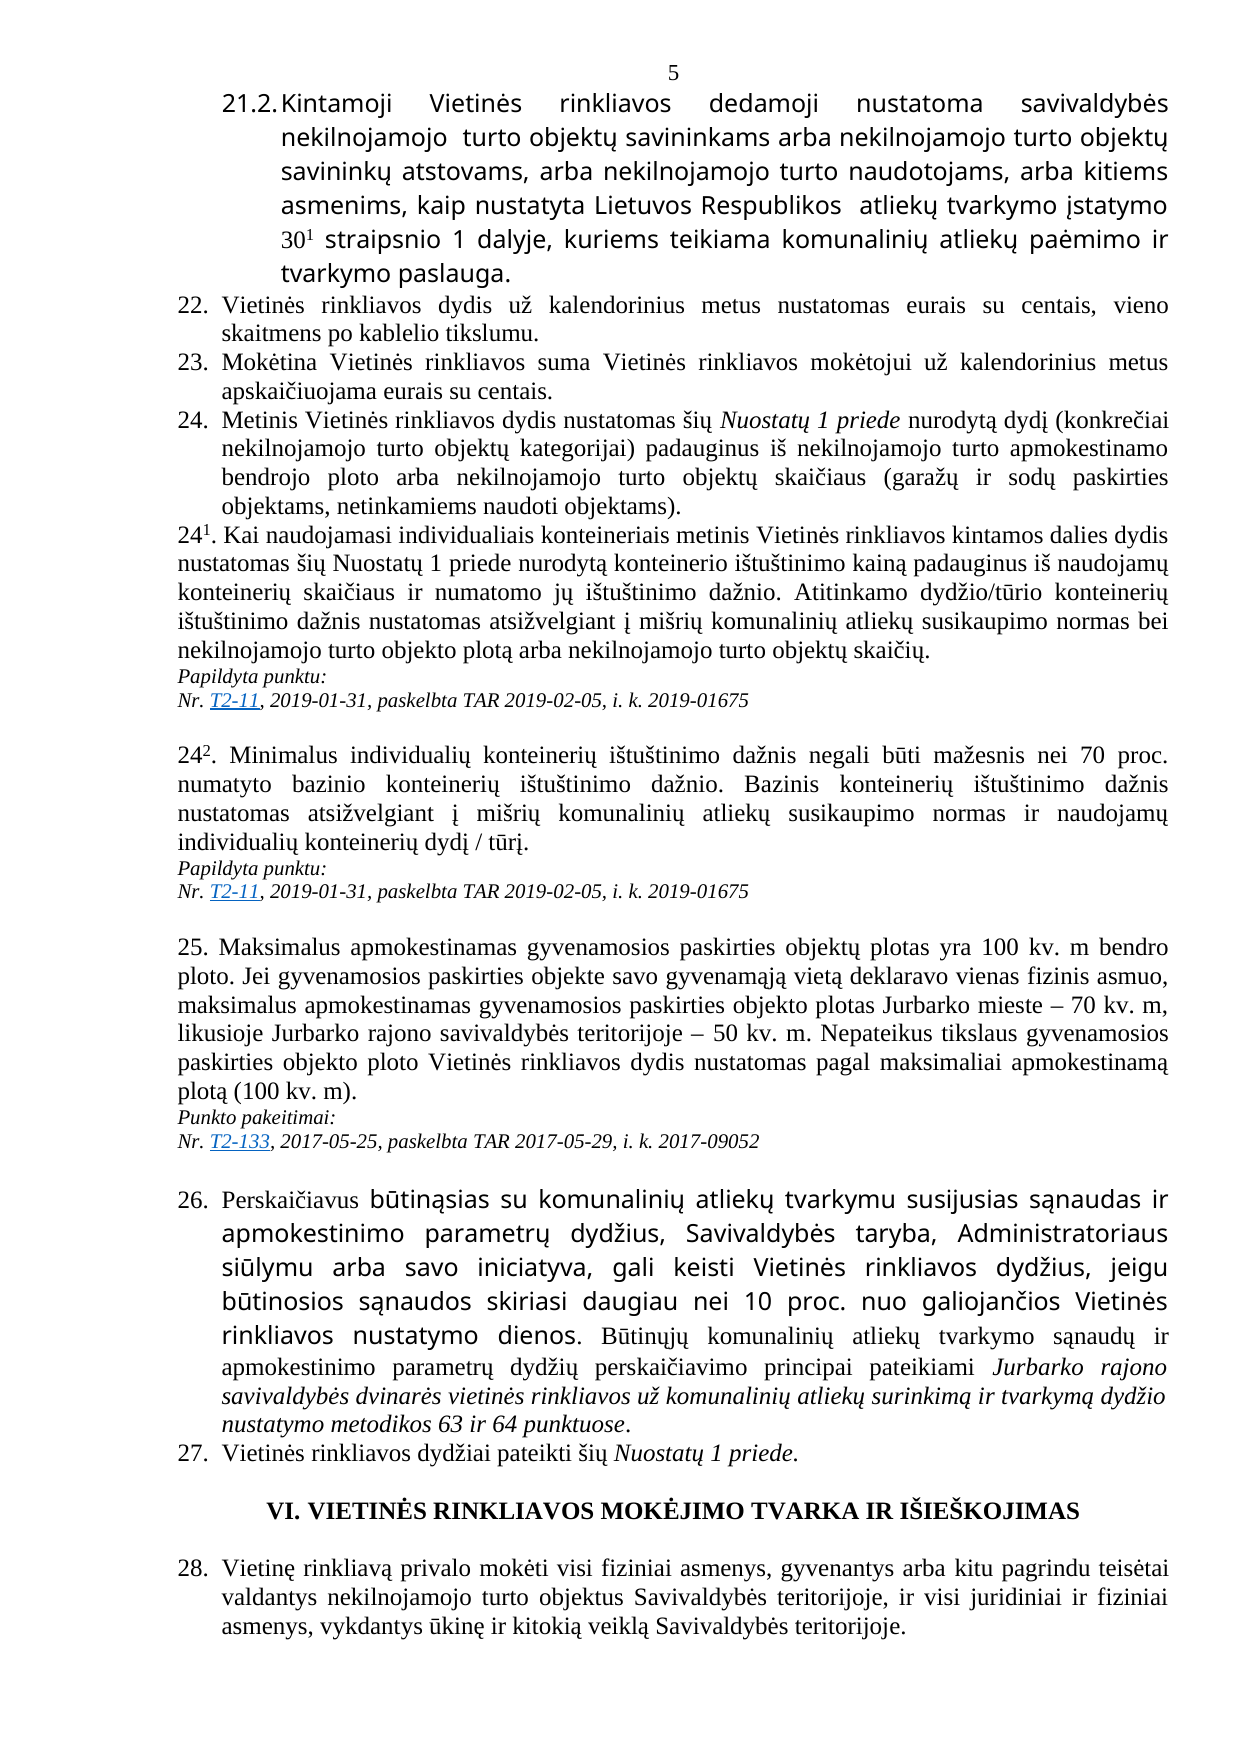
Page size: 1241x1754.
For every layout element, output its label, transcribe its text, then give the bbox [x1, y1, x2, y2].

text Nr. T2-11, 2019-01-31, paskelbta TAR 2019-02-05, i. k. 2019-01675 [177, 879, 1169, 903]
text Papildyta punktu: [177, 663, 1169, 688]
text VI. Vietinės rinkliavos mokėjimo tvarka IR IŠIEŠKOJIMAS [177, 1496, 1169, 1524]
text 242. Minimalus individualių konteinerių ištuštinimo dažnis negali būti mažesnis nei 70 proc. numatyto bazinio konteinerių ištuštinimo dažnio. Bazinis konteinerių ištuštinimo dažnis nustatomas atsižvelgiant į mišrių komunalinių atliekų susikaupimo normas ir naudojamų individualių konteinerių dydį / tūrį. [177, 740, 1169, 855]
text Punkto pakeitimai: [177, 1105, 1169, 1129]
text 21.2. Kintamoji Vietinės rinkliavos dedamoji nustatoma savivaldybės nekilnojamojo turto objektų savininkams arba nekilnojamojo turto objektų savininkų atstovams, arba nekilnojamojo turto naudotojams, arba kitiems asmenims, kaip nustatyta Lietuvos Respublikos atliekų tvarkymo įstatymo 301 straipsnio 1 dalyje, kuriems teikiama komunalinių atliekų paėmimo ir tvarkymo paslauga. [222, 85, 1169, 290]
text 24. Metinis Vietinės rinkliavos dydis nustatomas šių Nuostatų 1 priede nurodytą dydį (konkrečiai nekilnojamojo turto objektų kategorijai) padauginus iš nekilnojamojo turto apmokestinamo bendrojo ploto arba nekilnojamojo turto objektų skaičiaus (garažų ir sodų paskirties objektams, netinkamiems naudoti objektams). [177, 405, 1169, 520]
text 22. Vietinės rinkliavos dydis už kalendorinius metus nustatomas eurais su centais, vieno skaitmens po kablelio tikslumu. [177, 290, 1169, 347]
text Nr. T2-11, 2019-01-31, paskelbta TAR 2019-02-05, i. k. 2019-01675 [177, 688, 1169, 712]
text 27. Vietinės rinkliavos dydžiai pateikti šių Nuostatų 1 priede. [177, 1438, 1169, 1467]
text 26. Perskaičiavus būtinąsias su komunalinių atliekų tvarkymu susijusias sąnaudas ir apmokestinimo parametrų dydžius, Savivaldybės taryba, Administratoriaus siūlymu arba savo iniciatyva, gali keisti Vietinės rinkliavos dydžius, jeigu būtinosios sąnaudos skiriasi daugiau nei 10 proc. nuo galiojančios Vietinės rinkliavos nustatymo dienos. Būtinųjų komunalinių atliekų tvarkymo sąnaudų ir apmokestinimo parametrų dydžių perskaičiavimo principai pateikiami Jurbarko rajono savivaldybės dvinarės vietinės rinkliavos už komunalinių atliekų surinkimą ir tvarkymą dydžio nustatymo metodikos 63 ir 64 punktuose. [177, 1182, 1169, 1438]
text 241. Kai naudojamasi individualiais konteineriais metinis Vietinės rinkliavos kintamos dalies dydis nustatomas šių Nuostatų 1 priede nurodytą konteinerio ištuštinimo kainą padauginus iš naudojamų konteinerių skaičiaus ir numatomo jų ištuštinimo dažnio. Atitinkamo dydžio/tūrio konteinerių ištuštinimo dažnis nustatomas atsižvelgiant į mišrių komunalinių atliekų susikaupimo normas bei nekilnojamojo turto objekto plotą arba nekilnojamojo turto objektų skaičių. [177, 520, 1169, 663]
text 25. Maksimalus apmokestinamas gyvenamosios paskirties objektų plotas yra 100 kv. m bendro ploto. Jei gyvenamosios paskirties objekte savo gyvenamąją vietą deklaravo vienas fizinis asmuo, maksimalus apmokestinamas gyvenamosios paskirties objekto plotas Jurbarko mieste – 70 kv. m, likusioje Jurbarko rajono savivaldybės teritorijoje – 50 kv. m. Nepateikus tikslaus gyvenamosios paskirties objekto ploto Vietinės rinkliavos dydis nustatomas pagal maksimaliai apmokestinamą plotą (100 kv. m). [177, 932, 1169, 1105]
text 23. Mokėtina Vietinės rinkliavos suma Vietinės rinkliavos mokėtojui už kalendorinius metus apskaičiuojama eurais su centais. [177, 347, 1169, 405]
text Nr. T2-133, 2017-05-25, paskelbta TAR 2017-05-29, i. k. 2017-09052 [177, 1129, 1169, 1153]
text Papildyta punktu: [177, 855, 1169, 879]
text 28. Vietinę rinkliavą privalo mokėti visi fiziniai asmenys, gyvenantys arba kitu pagrindu teisėtai valdantys nekilnojamojo turto objektus Savivaldybės teritorijoje, ir visi juridiniai ir fiziniai asmenys, vykdantys ūkinę ir kitokią veiklą Savivaldybės teritorijoje. [177, 1553, 1169, 1639]
